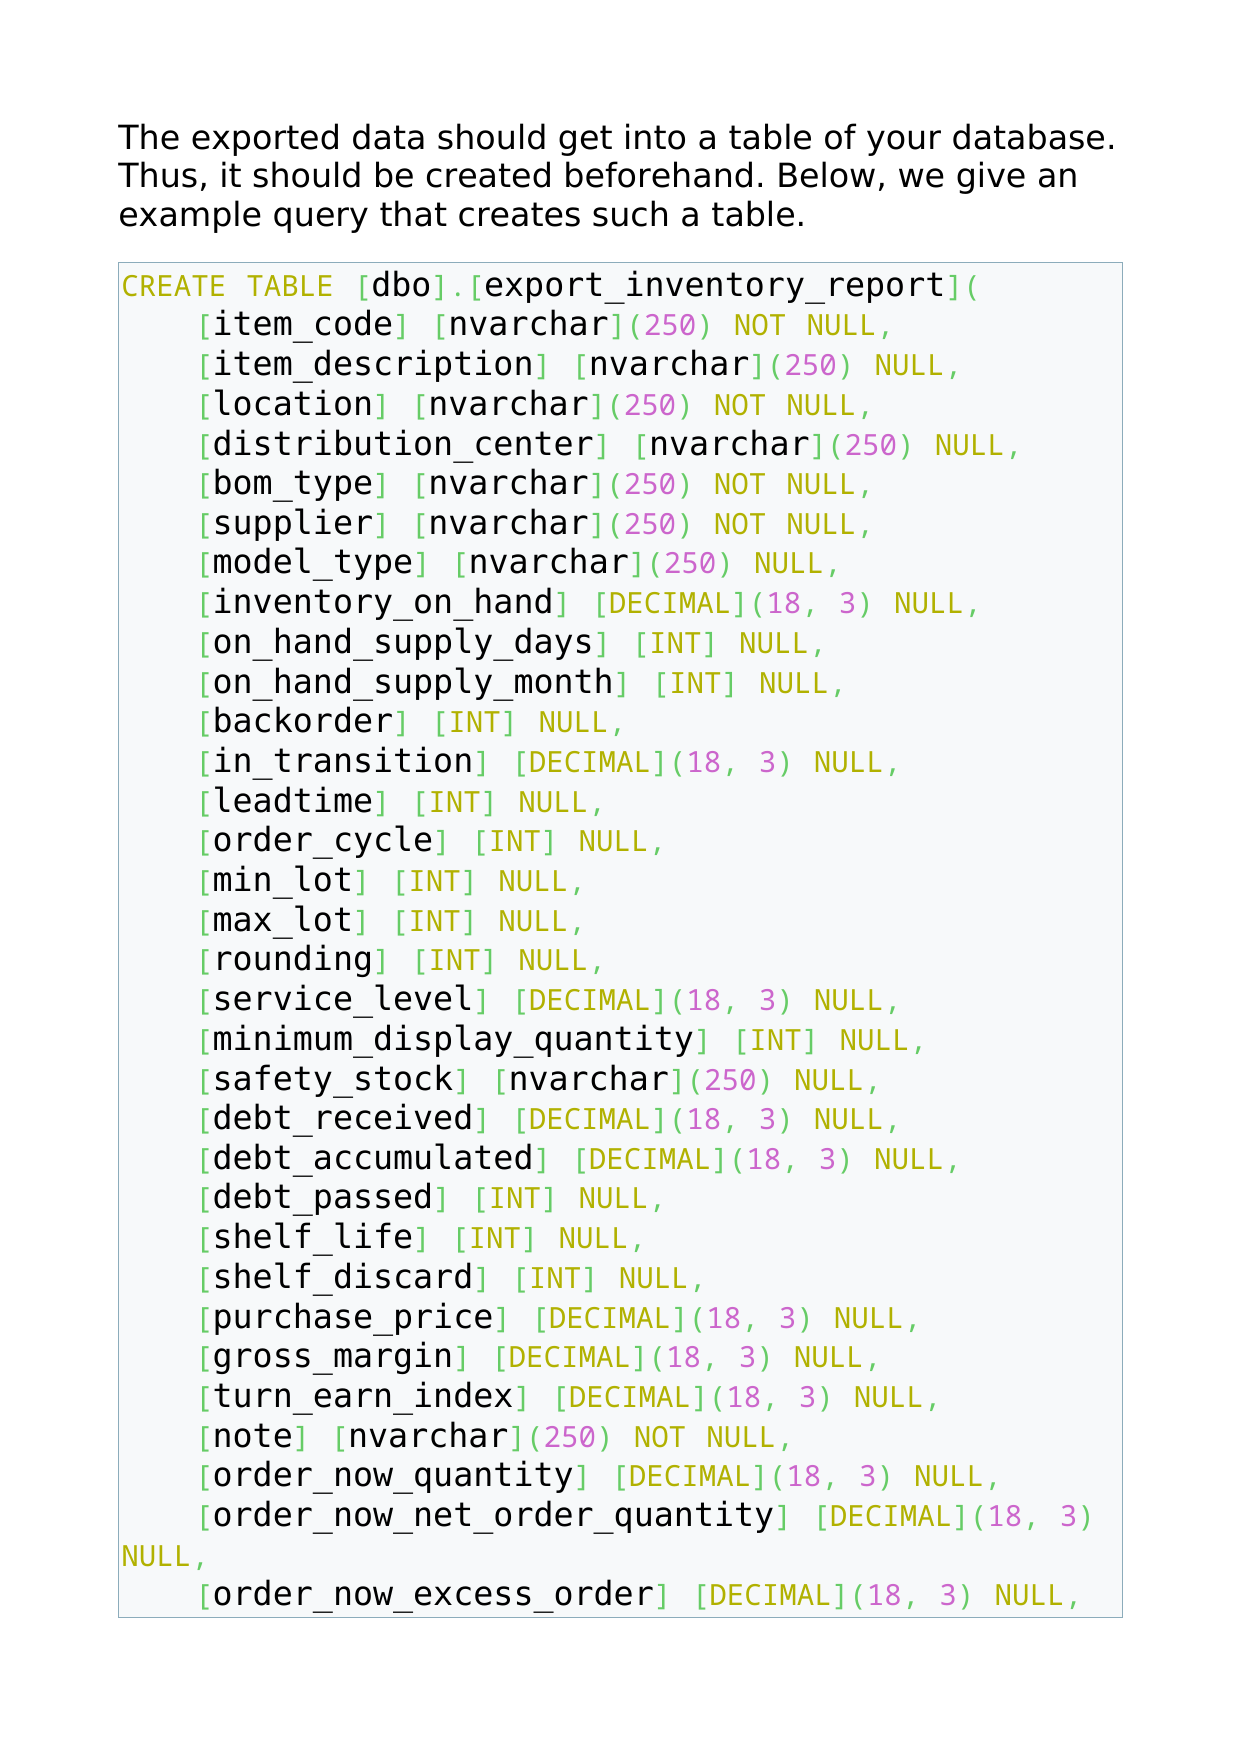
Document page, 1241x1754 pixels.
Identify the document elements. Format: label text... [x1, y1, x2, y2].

text The exported data should get into a table of your database. Thus, it should be created beforehand. Below, we give an example query that creates such a table. [118, 118, 1122, 235]
table_header CREATE TABLE [dbo].[export_inventory_report]( [item_code] [nvarchar](250) NOT NULL, [item_description] [nvarchar](250) NULL, [location] [nvarchar](250) NOT NULL, [distribution_center] [nvarchar](250) NULL, [bom_type] [nvarchar](250) NOT NULL, [supplier] [nvarchar](250) NOT NULL, [model_type] [nvarchar](250) NULL, [inventory_on_hand] [DECIMAL](18, 3) NULL, [on_hand_supply_days] [INT] NULL, [on_hand_supply_month] [INT] NULL, [backorder] [INT] NULL, [in_transition] [DECIMAL](18, 3) NULL, [leadtime] [INT] NULL, [order_cycle] [INT] NULL, [min_lot] [INT] NULL, [max_lot] [INT] NULL, [rounding] [INT] NULL, [service_level] [DECIMAL](18, 3) NULL, [minimum_display_quantity] [INT] NULL, [safety_stock] [nvarchar](250) NULL, [debt_received] [DECIMAL](18, 3) NULL, [debt_accumulated] [DECIMAL](18, 3) NULL, [debt_passed] [INT] NULL, [shelf_life] [INT] NULL, [shelf_discard] [INT] NULL, [purchase_price] [DECIMAL](18, 3) NULL, [gross_margin] [DECIMAL](18, 3) NULL, [turn_earn_index] [DECIMAL](18, 3) NULL, [note] [nvarchar](250) NOT NULL, [order_now_quantity] [DECIMAL](18, 3) NULL, [order_now_net_order_quantity] [DECIMAL](18, 3) NULL, [order_now_excess_order] [DECIMAL](18, 3) NULL, [119, 263, 1122, 1617]
